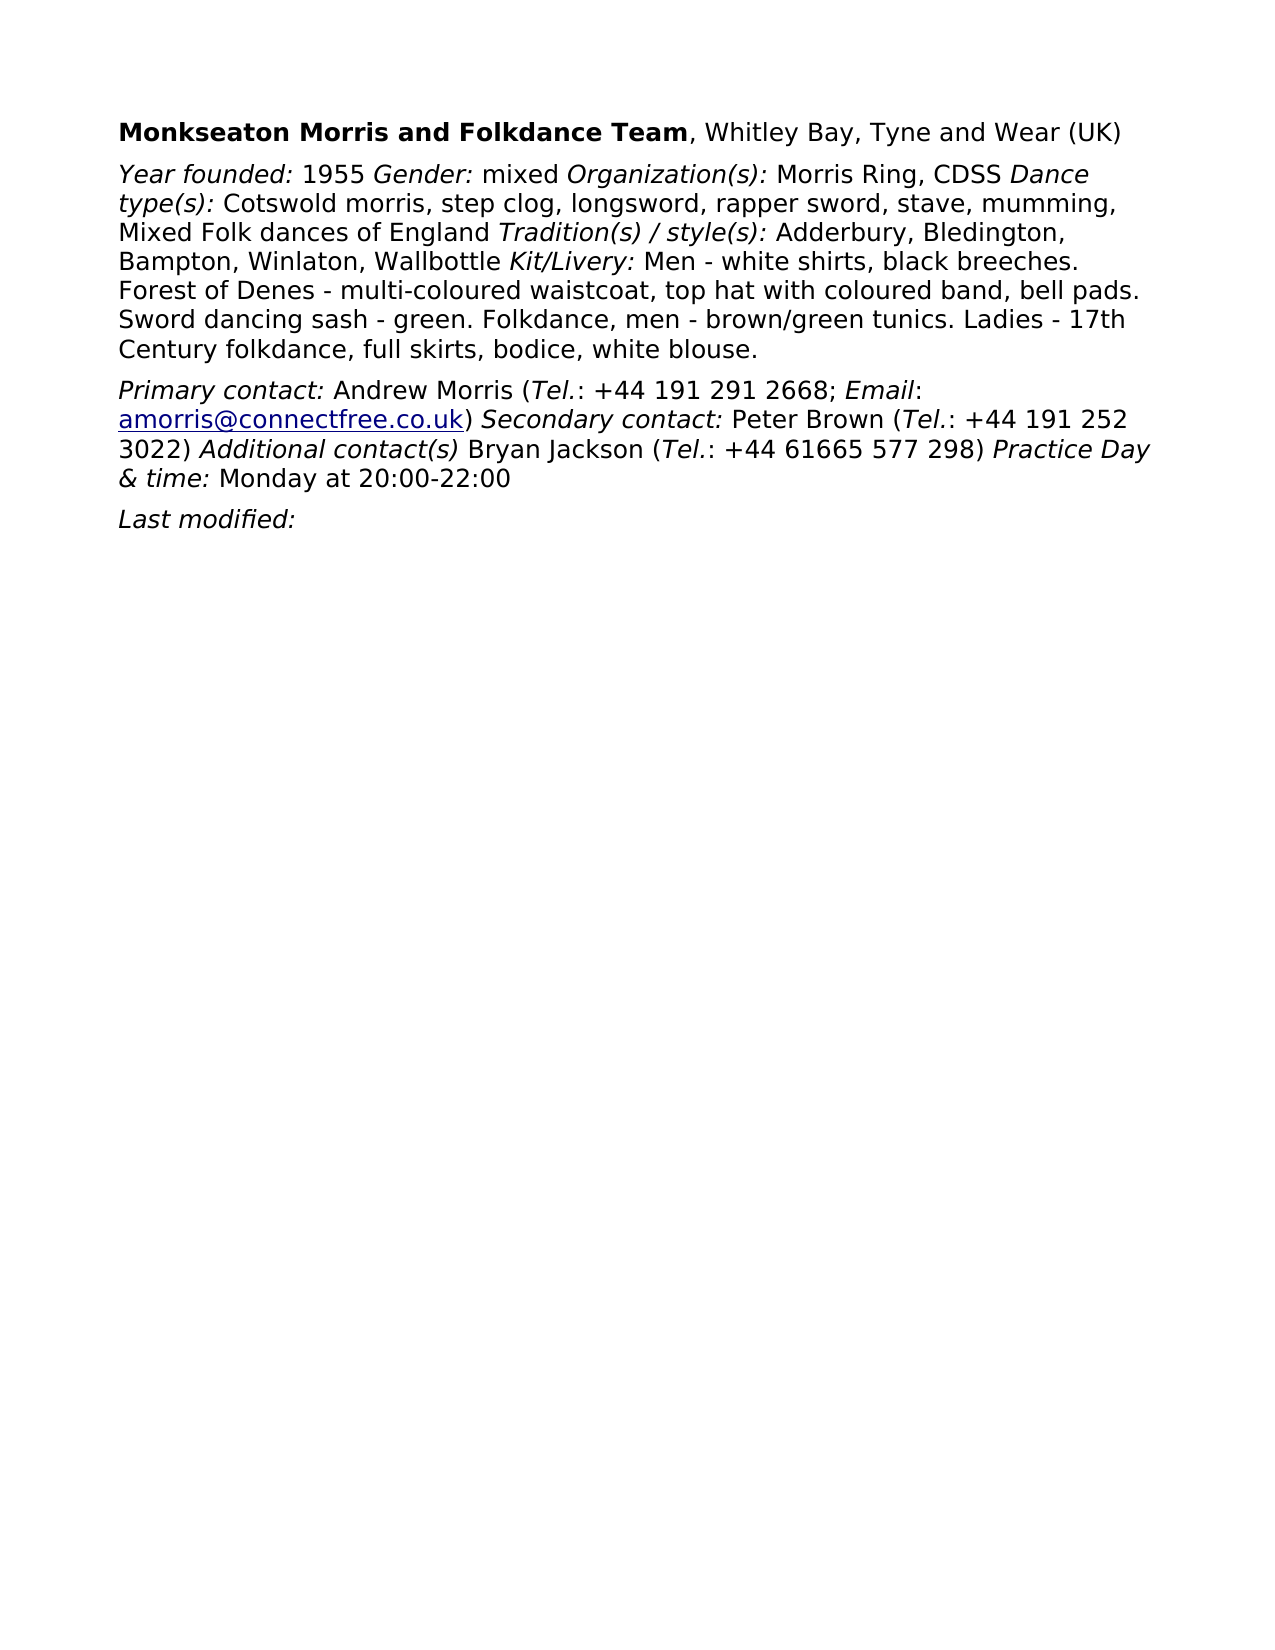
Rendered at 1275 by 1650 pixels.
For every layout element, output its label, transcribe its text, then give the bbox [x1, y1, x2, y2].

text Monkseaton Morris and Folkdance Team, Whitley Bay, Tyne and Wear (UK) [118, 118, 1157, 147]
text Last modified: [118, 506, 1157, 535]
text Year founded: 1955 Gender: mixed Organization(s): Morris Ring, CDSS Dance type(s): Cotswold morris, step clog, longsword, rapper sword, stave, mumming, Mixed Folk dances of England Tradition(s) / style(s): Adderbury, Bledington, Bampton, Winlaton, Wallbottle Kit/Livery: Men - white shirts, black breeches. Forest of Denes - multi-coloured waistcoat, top hat with coloured band, bell pads. Sword dancing sash - green. Folkdance, men - brown/green tunics. Ladies - 17th Century folkdance, full skirts, bodice, white blouse. [118, 160, 1157, 364]
text Primary contact: Andrew Morris (Tel.: +44 191 291 2668; Email: amorris@connectfree.co.uk) Secondary contact: Peter Brown (Tel.: +44 191 252 3022) Additional contact(s) Bryan Jackson (Tel.: +44 61665 577 298) Practice Day & time: Monday at 20:00-22:00 [118, 376, 1157, 493]
